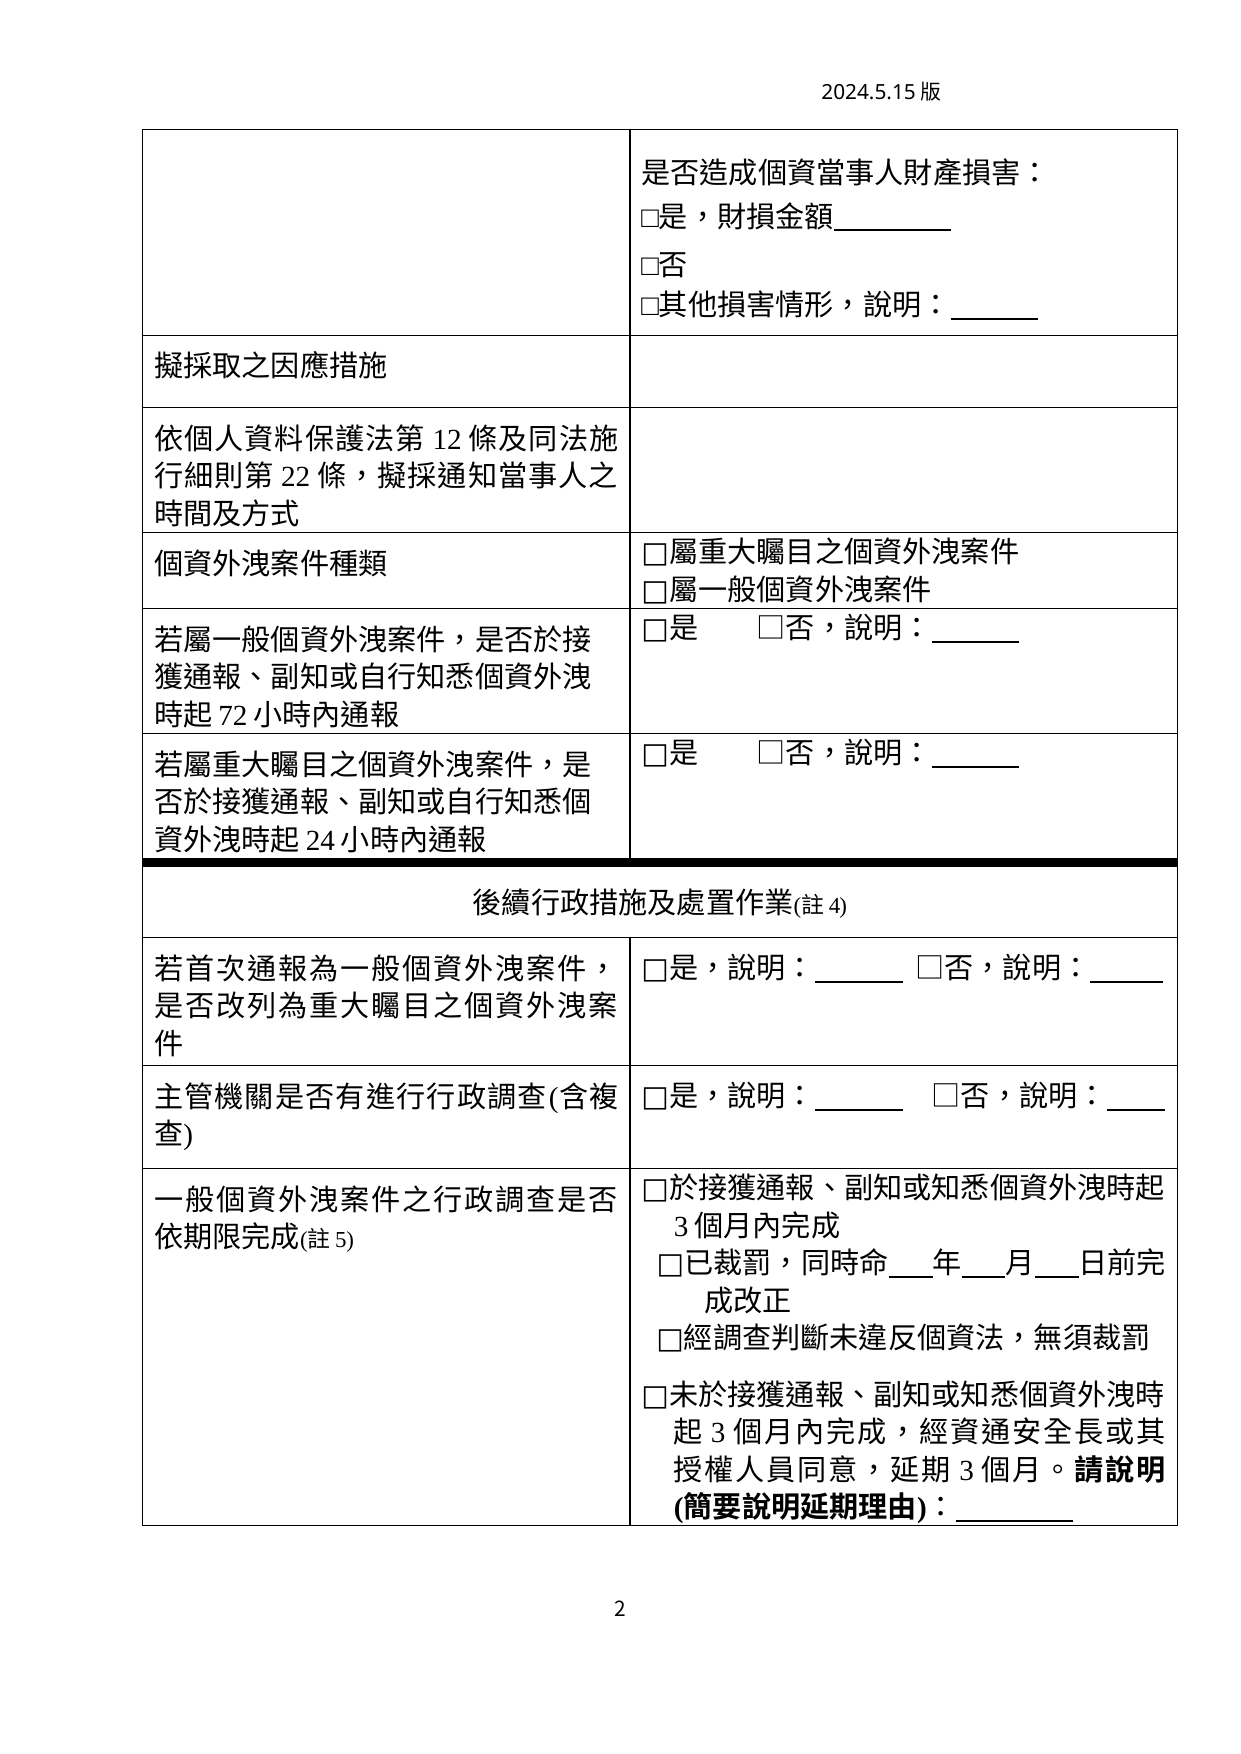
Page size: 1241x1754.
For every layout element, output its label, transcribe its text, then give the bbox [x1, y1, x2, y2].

table_cell [631, 336, 1177, 407]
table_cell □屬重大矚目之個資外洩案件 □屬一般個資外洩案件 [631, 533, 1177, 608]
table_cell 主管機關是否有進行行政調查(含複查) [143, 1066, 629, 1168]
table_cell [631, 408, 1177, 532]
table_cell 是否造成個資當事人財產損害： □是，財損金額 □否 □其他損害情形，說明： [631, 130, 1177, 334]
table_cell [143, 130, 629, 334]
table_cell □是 □否，說明： [631, 734, 1177, 857]
table_cell 後續行政措施及處置作業(註4) [143, 867, 1177, 937]
table_cell 若屬一般個資外洩案件，是否於接獲通報、副知或自行知悉個資外洩時起72小時內通報 [143, 609, 629, 733]
table_cell 一般個資外洩案件之行政調查是否依期限完成(註5) [143, 1169, 629, 1525]
table_cell □是，說明： □否，說明： [631, 938, 1177, 1065]
table_cell 依個人資料保護法第12條及同法施行細則第22條，擬採通知當事人之時間及方式 [143, 408, 629, 532]
table_cell □是，說明： □否，說明： [631, 1066, 1177, 1168]
table_cell 個資外洩案件種類 [143, 533, 629, 608]
table_cell □於接獲通報、副知或知悉個資外洩時起3個月內完成 □已裁罰，同時命 年 月 日前完成改正 □經調查判斷未違反個資法，無須裁罰 □未於接獲通報、副知或知悉個資外洩時起3個月內完成，經資通安全長或其授權人員同意，延期3個月。請說明(簡要說明延期理由)： [631, 1169, 1177, 1525]
table_cell 若首次通報為一般個資外洩案件，是否改列為重大矚目之個資外洩案件 [143, 938, 629, 1065]
table_cell 擬採取之因應措施 [143, 336, 629, 407]
table_cell 若屬重大矚目之個資外洩案件，是否於接獲通報、副知或自行知悉個資外洩時起24小時內通報 [143, 734, 629, 857]
table_cell □是 □否，說明： [631, 609, 1177, 733]
